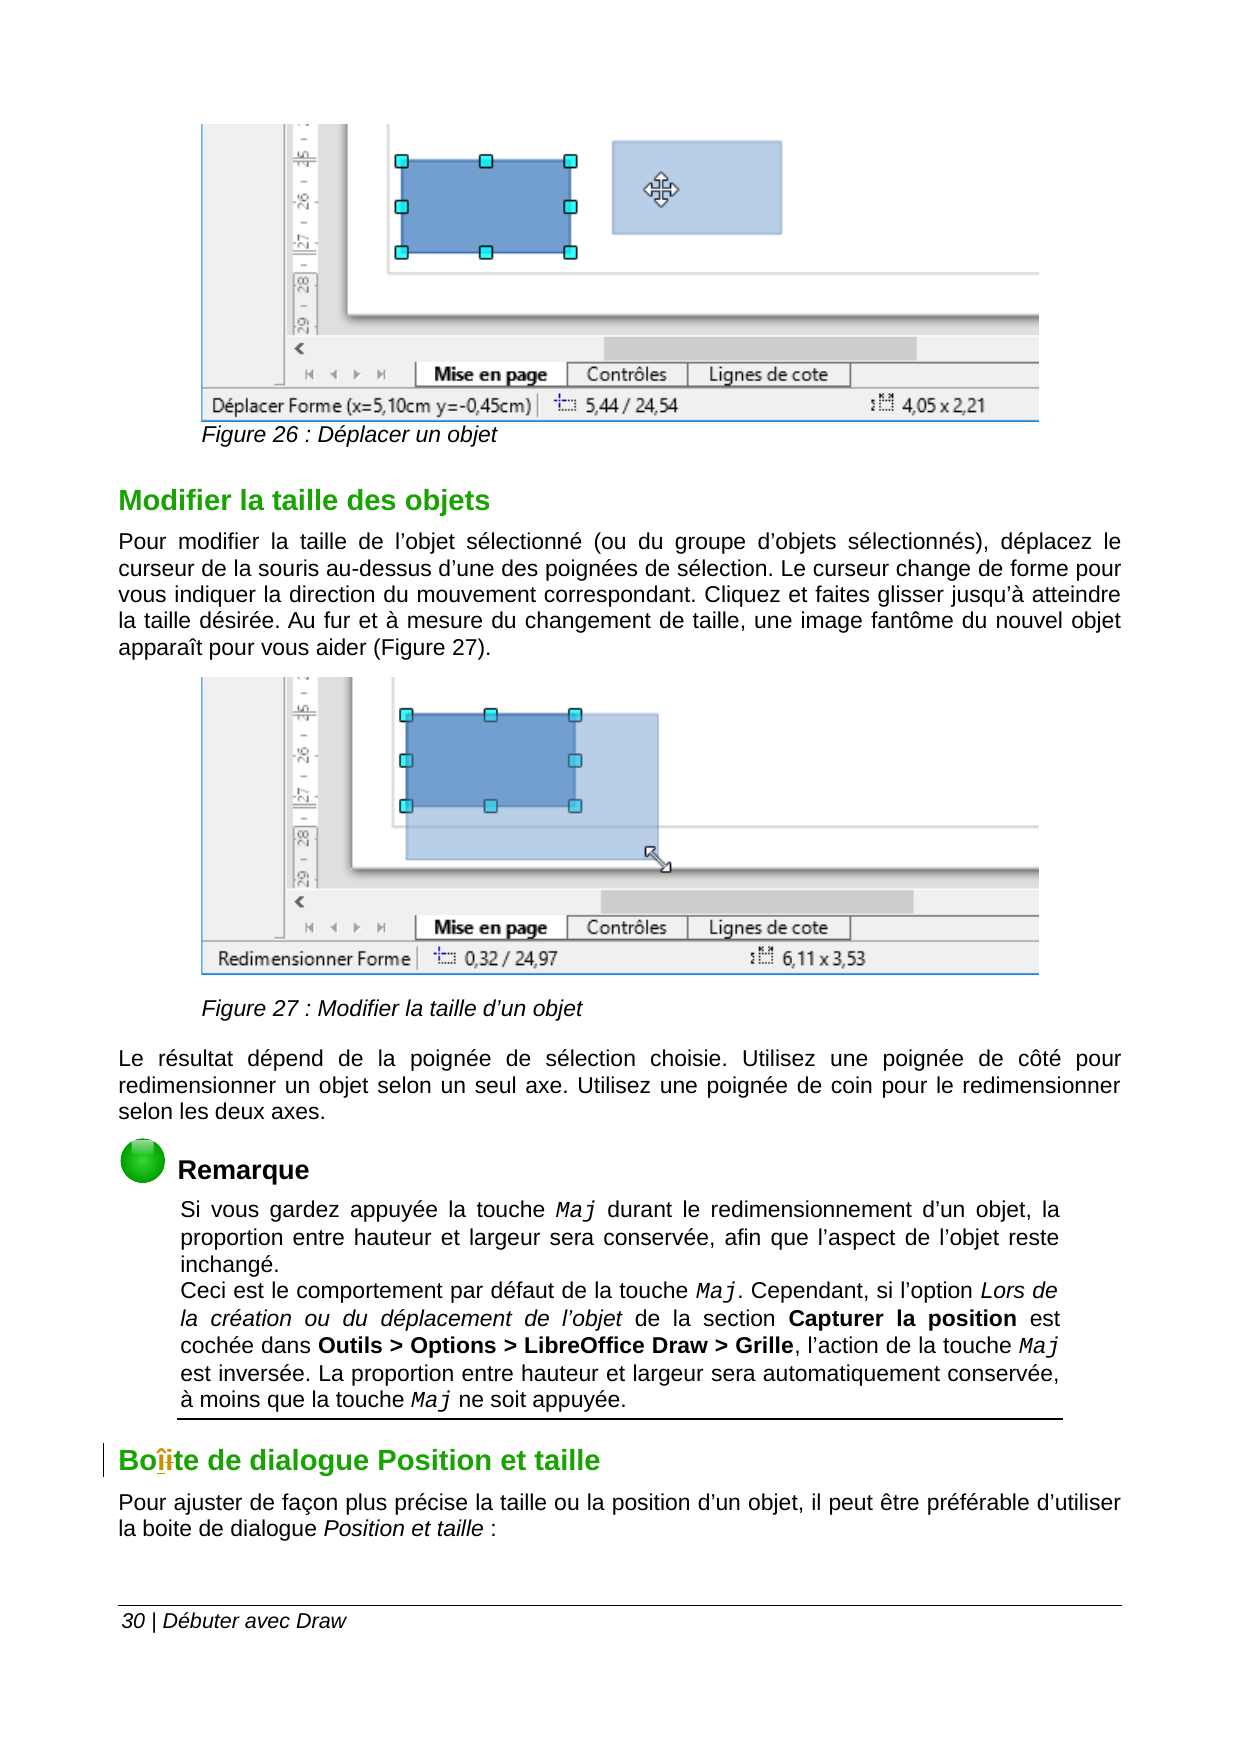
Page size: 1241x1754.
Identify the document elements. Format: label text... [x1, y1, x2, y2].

subtitle Remarque [118, 1136, 1122, 1185]
picture [201, 124, 1039, 422]
text Figure 26 : Déplacer un objet [201, 422, 1039, 447]
text Ceci est le comportement par défaut de la touche Maj. Cependant, si l’option Lors de la création ou du déplacement de l’objet de la section Capturer la position est cochée dans Outils > Options > LibreOffice Draw > Grille, l’action de la touche Maj est inversée. La proportion entre hauteur et largeur sera automatiquement conservée, à moins que la touche Maj ne soit appuyée. [177, 1277, 1063, 1418]
text Le résultat dépend de la poignée de sélection choisie. Utilisez une poignée de côté pour redimensionner un objet selon un seul axe. Utilisez une poignée de coin pour le redimensionner selon les deux axes. [118, 1045, 1122, 1124]
text Si vous gardez appuyée la touche Maj durant le redimensionnement d’un objet, la proportion entre hauteur et largeur sera conservée, afin que l’aspect de l’objet reste inchangé. [177, 1193, 1063, 1277]
text Figure 27 : Modifier la taille d’un objet [201, 995, 1039, 1022]
subtitle Boîte de dialogue Position et taille [118, 1443, 1122, 1477]
text Pour modifier la taille de l’objet sélectionné (ou du groupe d’objets sélectionnés), déplacez le curseur de la souris au-dessus d’une des poignées de sélection. Le curseur change de forme pour vous indiquer la direction du mouvement correspondant. Cliquez et faites glisser jusqu’à atteindre la taille désirée. Au fur et à mesure du changement de taille, une image fantôme du nouvel objet apparaît pour vous aider (Figure 27). [118, 528, 1122, 660]
text Pour ajuster de façon plus précise la taille ou la position d’un objet, il peut être préférable d’utiliser la boite de dialogue Position et taille : [118, 1489, 1122, 1541]
subtitle Modifier la taille des objets [118, 483, 1122, 516]
picture [201, 677, 1039, 975]
